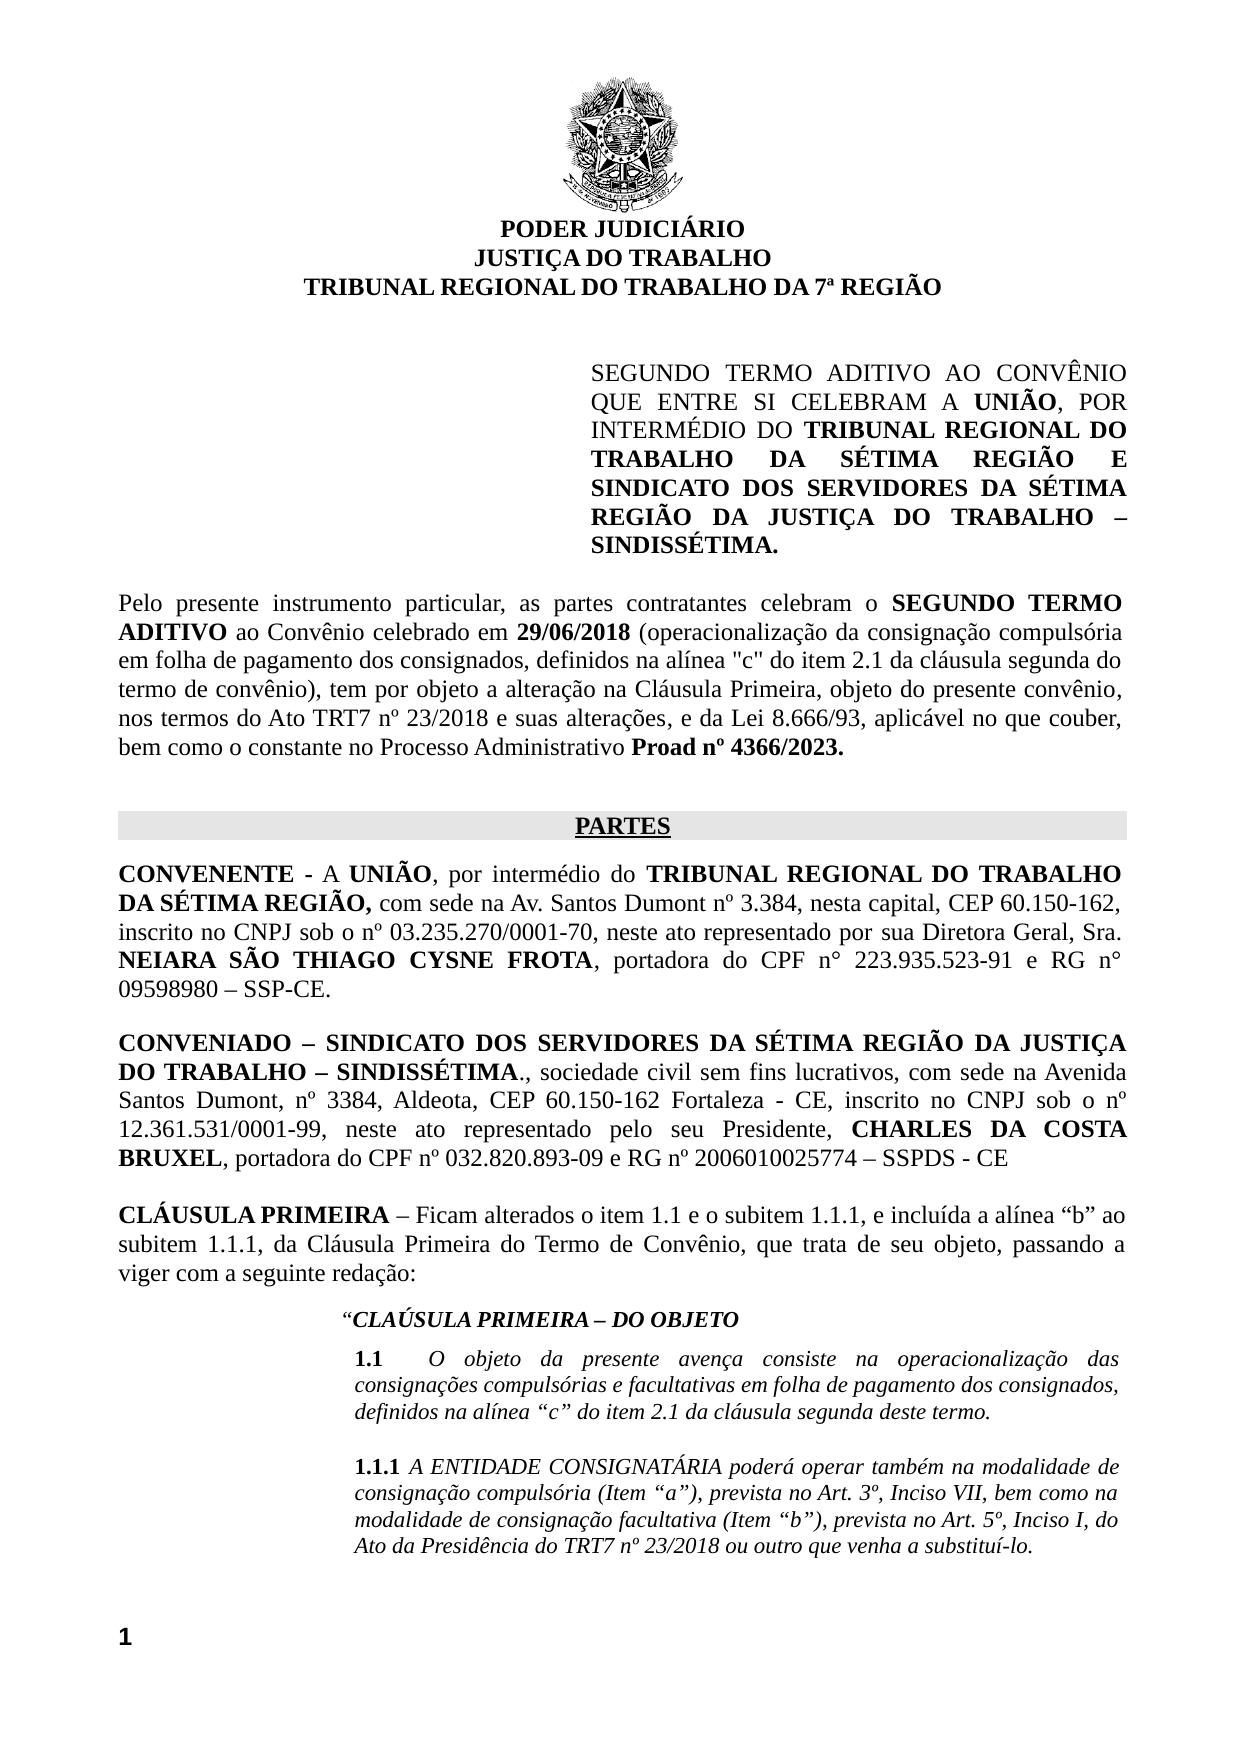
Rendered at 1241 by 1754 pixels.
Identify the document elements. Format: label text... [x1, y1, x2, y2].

text CONVENENTE - A UNIÃO, por intermédio do TRIBUNAL REGIONAL DO TRABALHO DA SÉTIMA REGIÃO, com sede na Av. Santos Dumont nº 3.384, nesta capital, CEP 60.150-162, inscrito no CNPJ sob o nº 03.235.270/0001-70, neste ato representado por sua Diretora Geral, Sra. NEIARA SÃO THIAGO CYSNE FROTA, portadora do CPF n° 223.935.523-91 e RG n° 09598980 – SSP-CE. [118, 859, 1122, 1003]
text CLÁUSULA PRIMEIRA – Ficam alterados o item 1.1 e o subitem 1.1.1, e incluída a alínea “b” ao subitem 1.1.1, da Cláusula Primeira do Termo de Convênio, que trata de seu objeto, passando a viger com a seguinte redação: [118, 1200, 1127, 1287]
text 1.1.1 A ENTIDADE CONSIGNATÁRIA poderá operar também na modalidade de consignação compulsória (Item “a”), prevista no Art. 3º, Inciso VII, bem como na modalidade de consignação facultativa (Item “b”), prevista no Art. 5º, Inciso I, do Ato da Presidência do TRT7 nº 23/2018 ou outro que venha a substituí-lo. [354, 1451, 1122, 1558]
text JUSTIÇA DO TRABALHO [118, 243, 1127, 272]
text CONVENIADO – SINDICATO DOS SERVIDORES DA SÉTIMA REGIÃO DA JUSTIÇA DO TRABALHO – SINDISSÉTIMA., sociedade civil sem fins lucrativos, com sede na Avenida Santos Dumont, nº 3384, Aldeota, CEP 60.150-162 Fortaleza - CE, inscrito no CNPJ sob o nº 12.361.531/0001-99, neste ato representado pelo seu Presidente, CHARLES DA COSTA BRUXEL, portadora do CPF nº 032.820.893-09 e RG nº 2006010025774 – SSPDS - CE [118, 1028, 1127, 1172]
text Pelo presente instrumento particular, as partes contratantes celebram o SEGUNDO TERMO ADITIVO ao Convênio celebrado em 29/06/2018 (operacionalização da consignação compulsória em folha de pagamento dos consignados, definidos na alínea "c" do item 2.1 da cláusula segunda do termo de convênio), tem por objeto a alteração na Cláusula Primeira, objeto do presente convênio, nos termos do Ato TRT7 nº 23/2018 e suas alterações, e da Lei 8.666/93, aplicável no que couber, bem como o constante no Processo Administrativo Proad nº 4366/2023. [118, 588, 1123, 760]
subtitle TRIBUNAL REGIONAL DO TRABALHO DA 7ª REGIÃO [118, 272, 1127, 300]
text “CLAÚSULA PRIMEIRA – DO OBJETO [118, 1306, 1122, 1332]
picture [561, 75, 685, 214]
text PODER JUDICIÁRIO [118, 214, 1127, 243]
text SEGUNDO TERMO ADITIVO AO CONVÊNIO QUE ENTRE SI CELEBRAM A UNIÃO, POR INTERMÉDIO DO TRIBUNAL REGIONAL DO TRABALHO DA SÉTIMA REGIÃO E SINDICATO DOS SERVIDORES DA SÉTIMA REGIÃO DA JUSTIÇA DO TRABALHO – SINDISSÉTIMA. [591, 358, 1127, 559]
text PARTES [118, 811, 1127, 840]
list O objeto da presente avença consiste na operacionalização das consignações compulsórias e facultativas em folha de pagamento dos consignados, definidos na alínea “c” do item 2.1 da cláusula segunda deste termo. [354, 1345, 1122, 1424]
